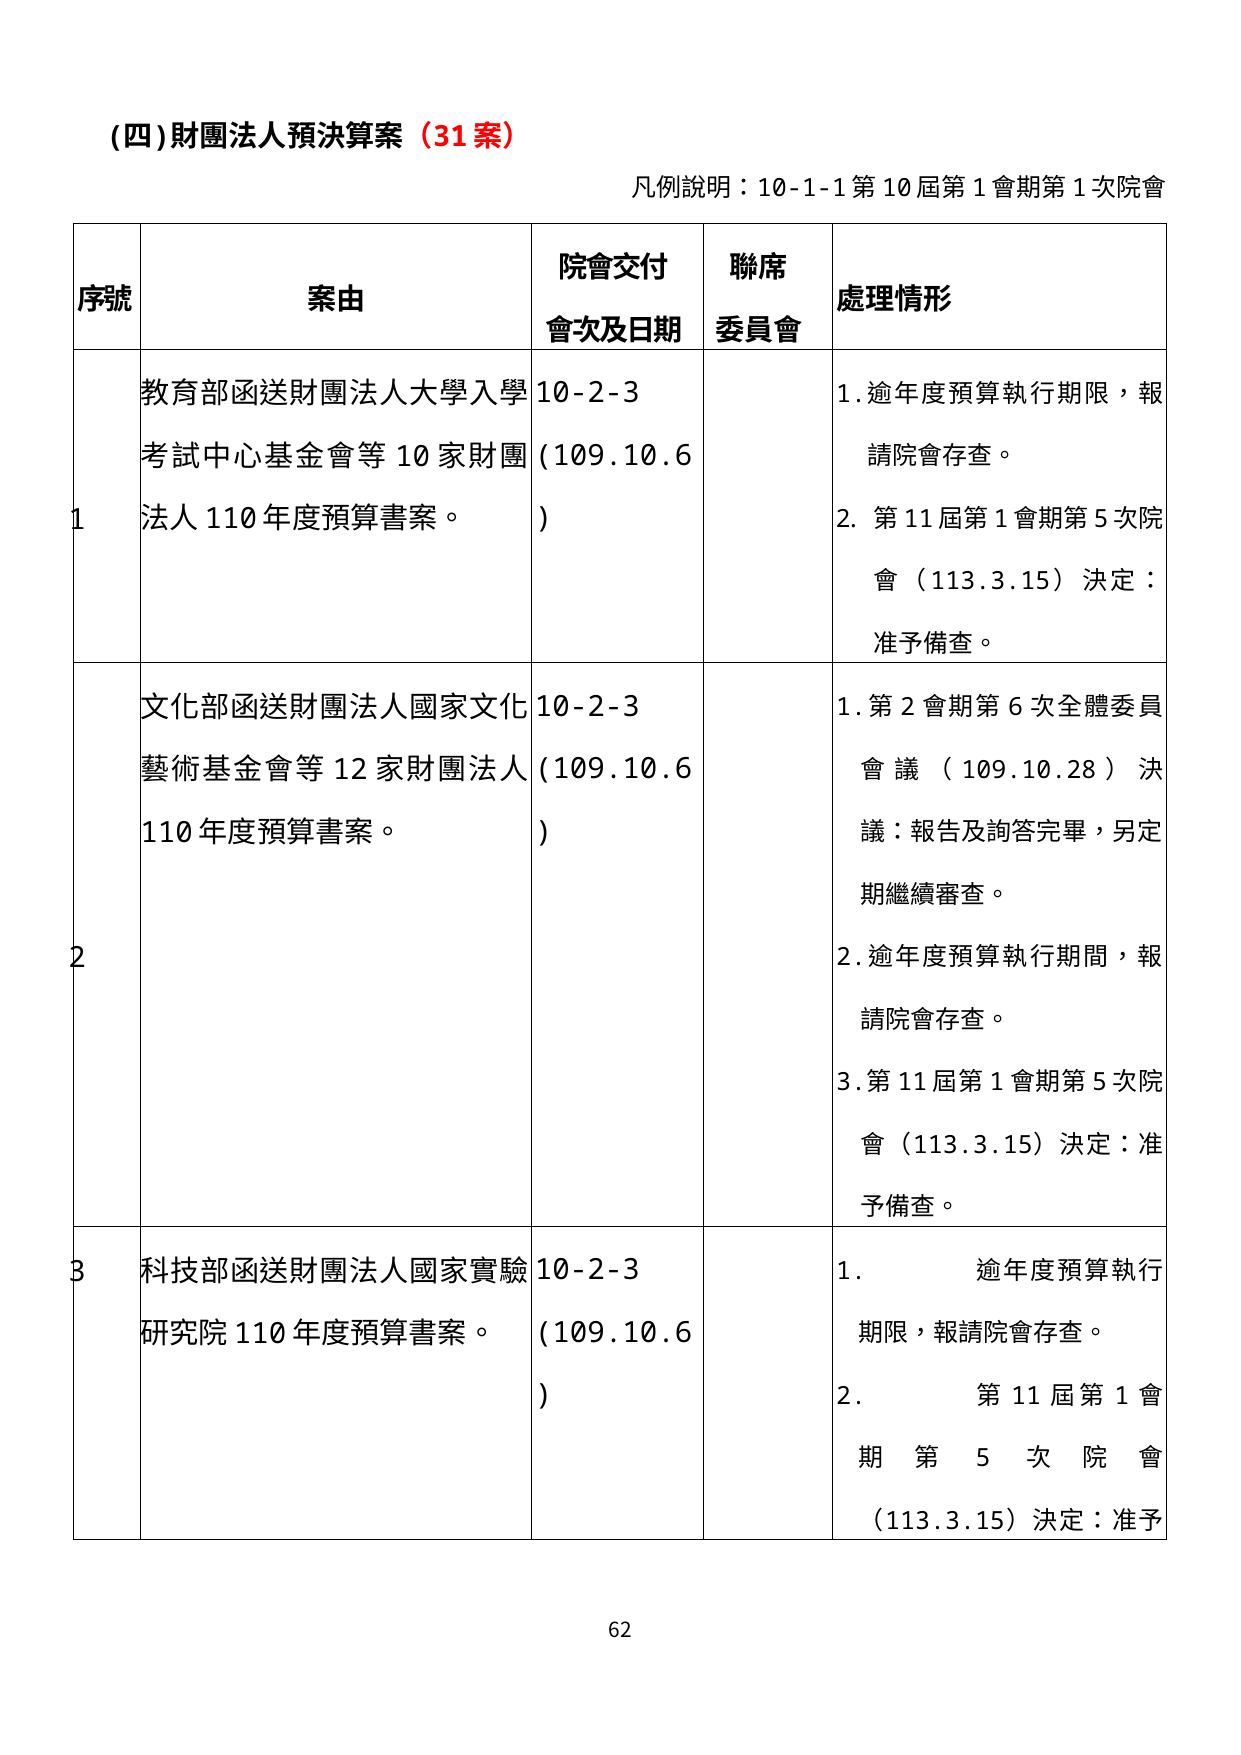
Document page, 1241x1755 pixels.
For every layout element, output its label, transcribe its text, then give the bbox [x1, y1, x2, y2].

table_cell [74, 1227, 140, 1539]
table_cell [704, 663, 832, 1226]
table_cell 10-2-3 (109.10.6) [532, 663, 703, 1226]
table_header 院會交付 會次及日期 [532, 224, 703, 348]
table_cell 教育部函送財團法人大學入學考試中心基金會等10家財團法人110年度預算書案。 [141, 350, 531, 662]
table_cell [74, 1262, 80, 1269]
table_cell [74, 663, 140, 1226]
table_cell 10-2-3 (109.10.6) [532, 1227, 703, 1539]
table_header 序號 [74, 224, 140, 348]
table_cell [704, 1227, 832, 1539]
table_header 案由 [141, 224, 531, 348]
table_cell 科技部函送財團法人國家實驗研究院110年度預算書案。 [141, 1227, 531, 1539]
table_cell [74, 1271, 81, 1279]
table_cell 1.第2會期第6次全體委員會議（109.10.28）決議：報告及詢答完畢，另定期繼續審查。 2.逾年度預算執行期間，報請院會存查。 3.第11屆第1會期第5次院會（113.3.15）決定：准予備查。 [833, 663, 1166, 1226]
table_cell 10-2-3 (109.10.6) [532, 350, 703, 662]
table_cell [74, 350, 140, 662]
table_cell [74, 948, 80, 960]
text 凡例說明：10-1-1第10屆第1會期第1次院會 [74, 167, 1166, 204]
table_cell 文化部函送財團法人國家文化藝術基金會等12家財團法人110年度預算書案。 [141, 663, 531, 1226]
table_cell 逾年度預算執行期限，報請院會存查。 第11屆第1會期第5次院會（113.3.15）決定：准予備查。 [833, 350, 1166, 662]
table_cell 1. 逾年度預算執行期限，報請院會存查。 2. 第11屆第1會期第5次院會（113.3.15）決定：准予 [833, 1227, 1166, 1539]
table_header 聯席 委員會 [704, 224, 832, 348]
table_header 處理情形 [833, 224, 1166, 348]
table_cell [704, 350, 832, 662]
text (四)財團法人預決算案（31案） [74, 113, 1166, 155]
